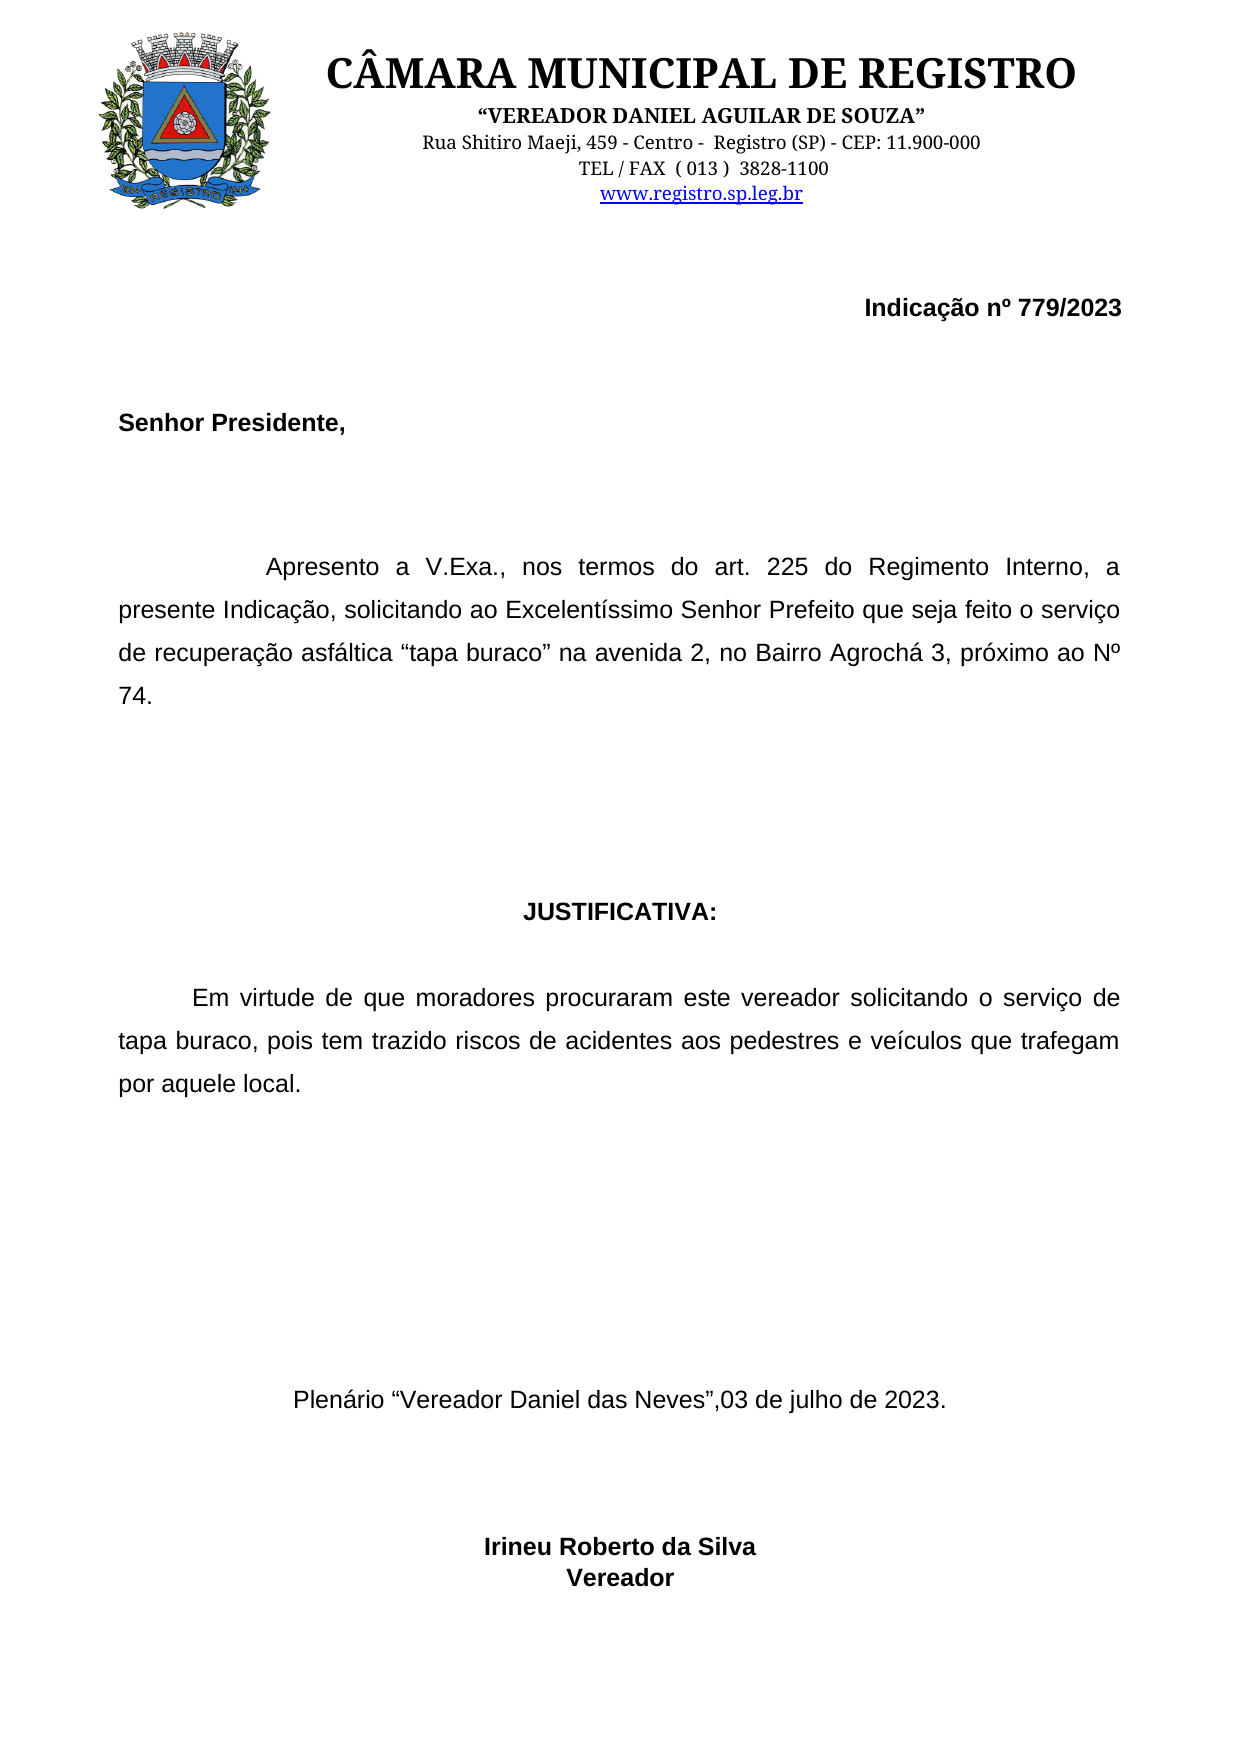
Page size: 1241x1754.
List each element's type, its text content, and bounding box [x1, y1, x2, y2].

text Indicação nº 779/2023 [118, 293, 1122, 322]
text Irineu Roberto da Silva [118, 1529, 1122, 1560]
text Em virtude de que moradores procuraram este vereador solicitando o serviço de tapa buraco, pois tem trazido riscos de acidentes aos pedestres e veículos que trafegam por aquele local. [118, 983, 1122, 1098]
text Apresento a V.Exa., nos termos do art. 225 do Regimento Interno, a presente Indicação, solicitando ao Excelentíssimo Senhor Prefeito que seja feito o serviço de recuperação asfáltica “tapa buraco” na avenida 2, no Bairro Agrochá 3, próximo ao Nº 74. [118, 552, 1122, 710]
text JUSTIFICATIVA: [118, 897, 1122, 925]
text Vereador [118, 1560, 1122, 1592]
text Plenário “Vereador Daniel das Neves”,03 de julho de 2023. [118, 1385, 1122, 1414]
text Senhor Presidente, [118, 408, 1122, 437]
